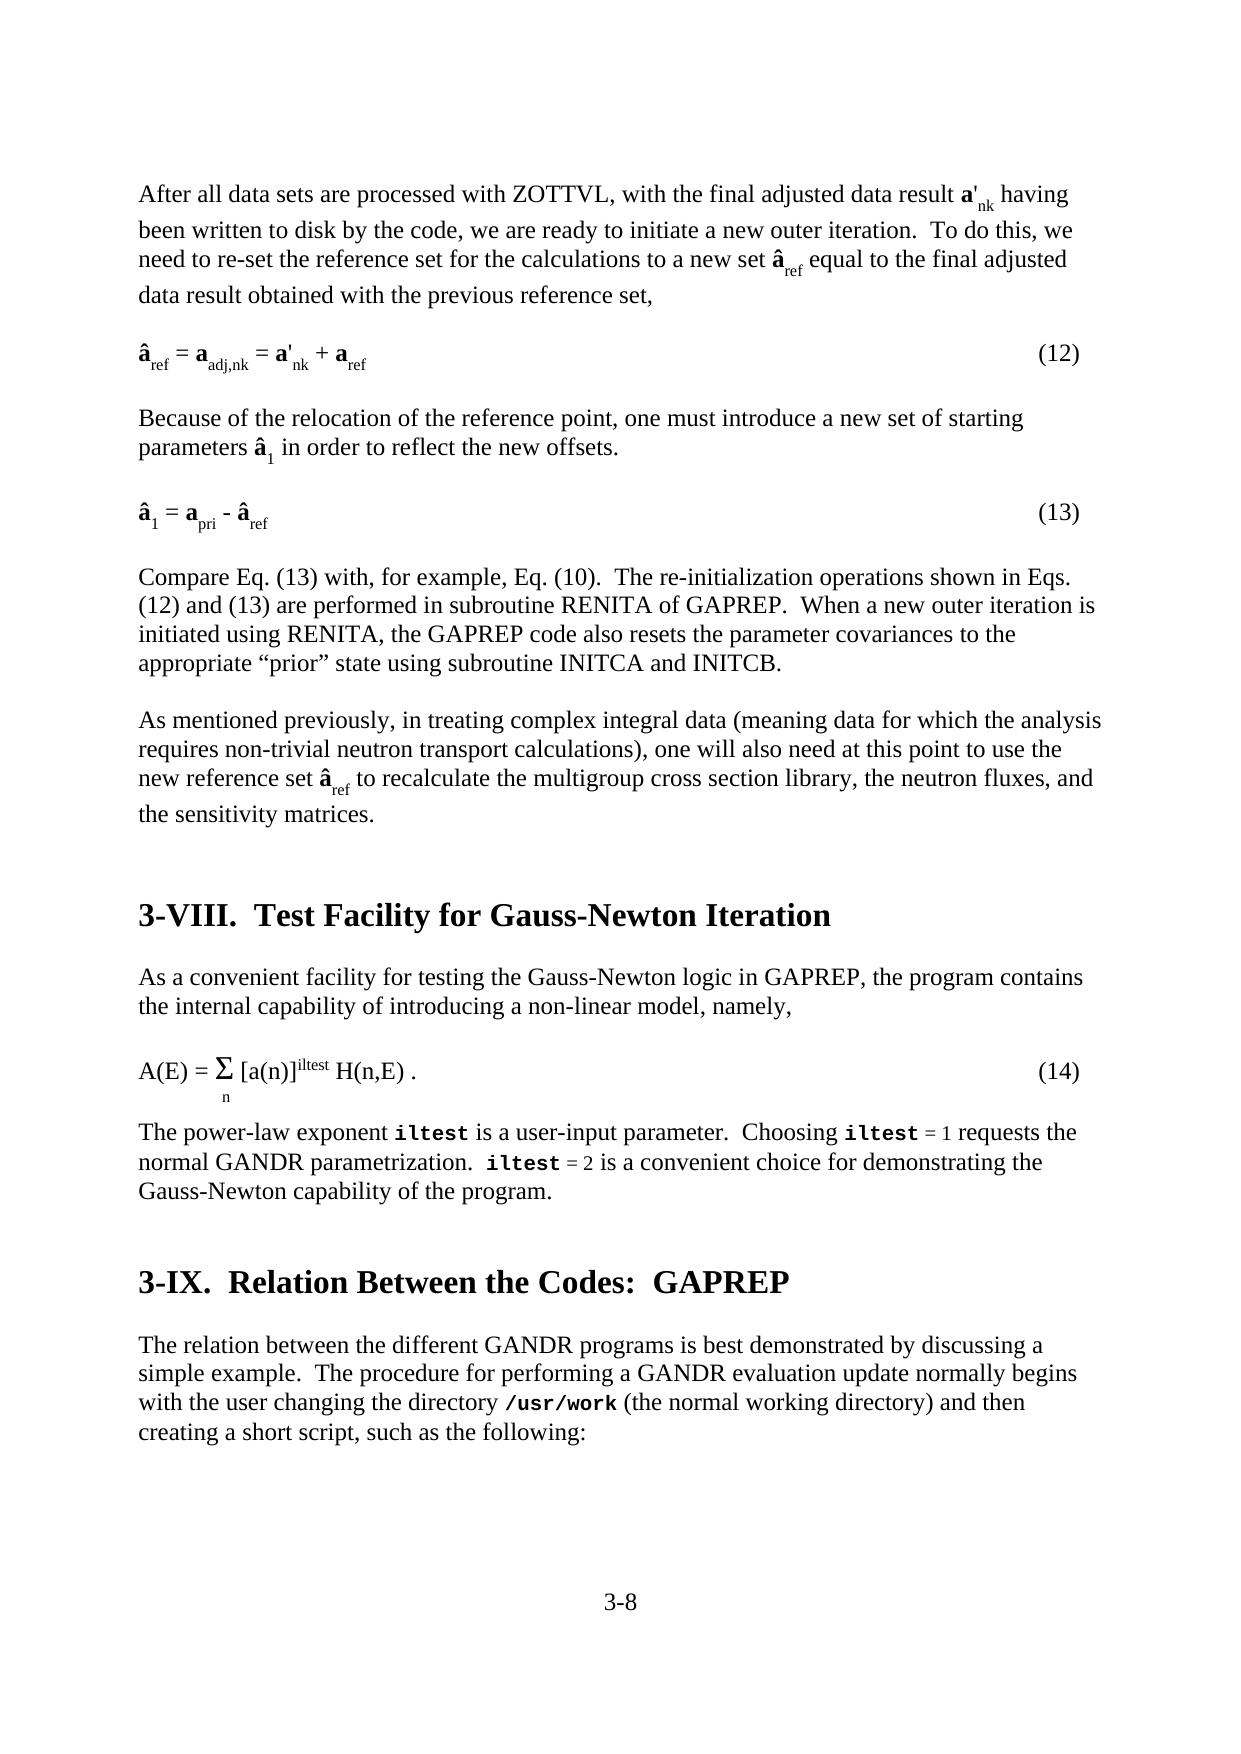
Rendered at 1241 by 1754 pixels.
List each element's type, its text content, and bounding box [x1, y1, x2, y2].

text The relation between the different GANDR programs is best demonstrated by discussing a simple example. The procedure for performing a GANDR evaluation update normally begins with the user changing the directory /usr/work (the normal working directory) and then creating a short script, such as the following: [138, 1330, 1102, 1446]
text As mentioned previously, in treating complex integral data (meaning data for which the analysis requires non-trivial neutron transport calculations), one will also need at this point to use the new reference set âref to recalculate the multigroup cross section library, the neutron fluxes, and the sensitivity matrices. [138, 706, 1102, 828]
text n [138, 1087, 1102, 1117]
subtitle 3-VIII. Test Facility for Gauss-Newton Iteration [138, 895, 1102, 933]
text âref = aadj,nk = a'nk + aref (12) [138, 338, 1102, 374]
text As a convenient facility for testing the Gauss-Newton logic in GAPREP, the program contains the internal capability of introducing a non-linear model, namely, [138, 962, 1102, 1020]
text Compare Eq. (13) with, for example, Eq. (10). The re-initialization operations shown in Eqs. (12) and (13) are performed in subroutine RENITA of GAPREP. When a new outer iteration is initiated using RENITA, the GAPREP code also resets the parameter covariances to the appropriate “prior” state using subroutine INITCA and INITCB. [138, 562, 1102, 677]
text After all data sets are processed with ZOTTVL, with the final adjusted data result a'nk having been written to disk by the code, we are ready to initiate a new outer iteration. To do this, we need to re-set the reference set for the calculations to a new set âref equal to the final adjusted data result obtained with the previous reference set, [138, 179, 1102, 309]
text Because of the relocation of the reference point, one must introduce a new set of starting parameters â1 in order to reflect the new offsets. [138, 403, 1102, 468]
text 3-IX. Relation Between the Codes: GAPREP [138, 1263, 1102, 1301]
text The power-law exponent iltest is a user-input parameter. Choosing iltest = 1 requests the normal GANDR parametrization. iltest = 2 is a convenient choice for demonstrating the Gauss-Newton capability of the program. [138, 1117, 1102, 1205]
text A(E) = Σ [a(n)]iltest H(n,E) . (14) [138, 1048, 1102, 1087]
text â1 = apri - âref (13) [138, 497, 1102, 533]
